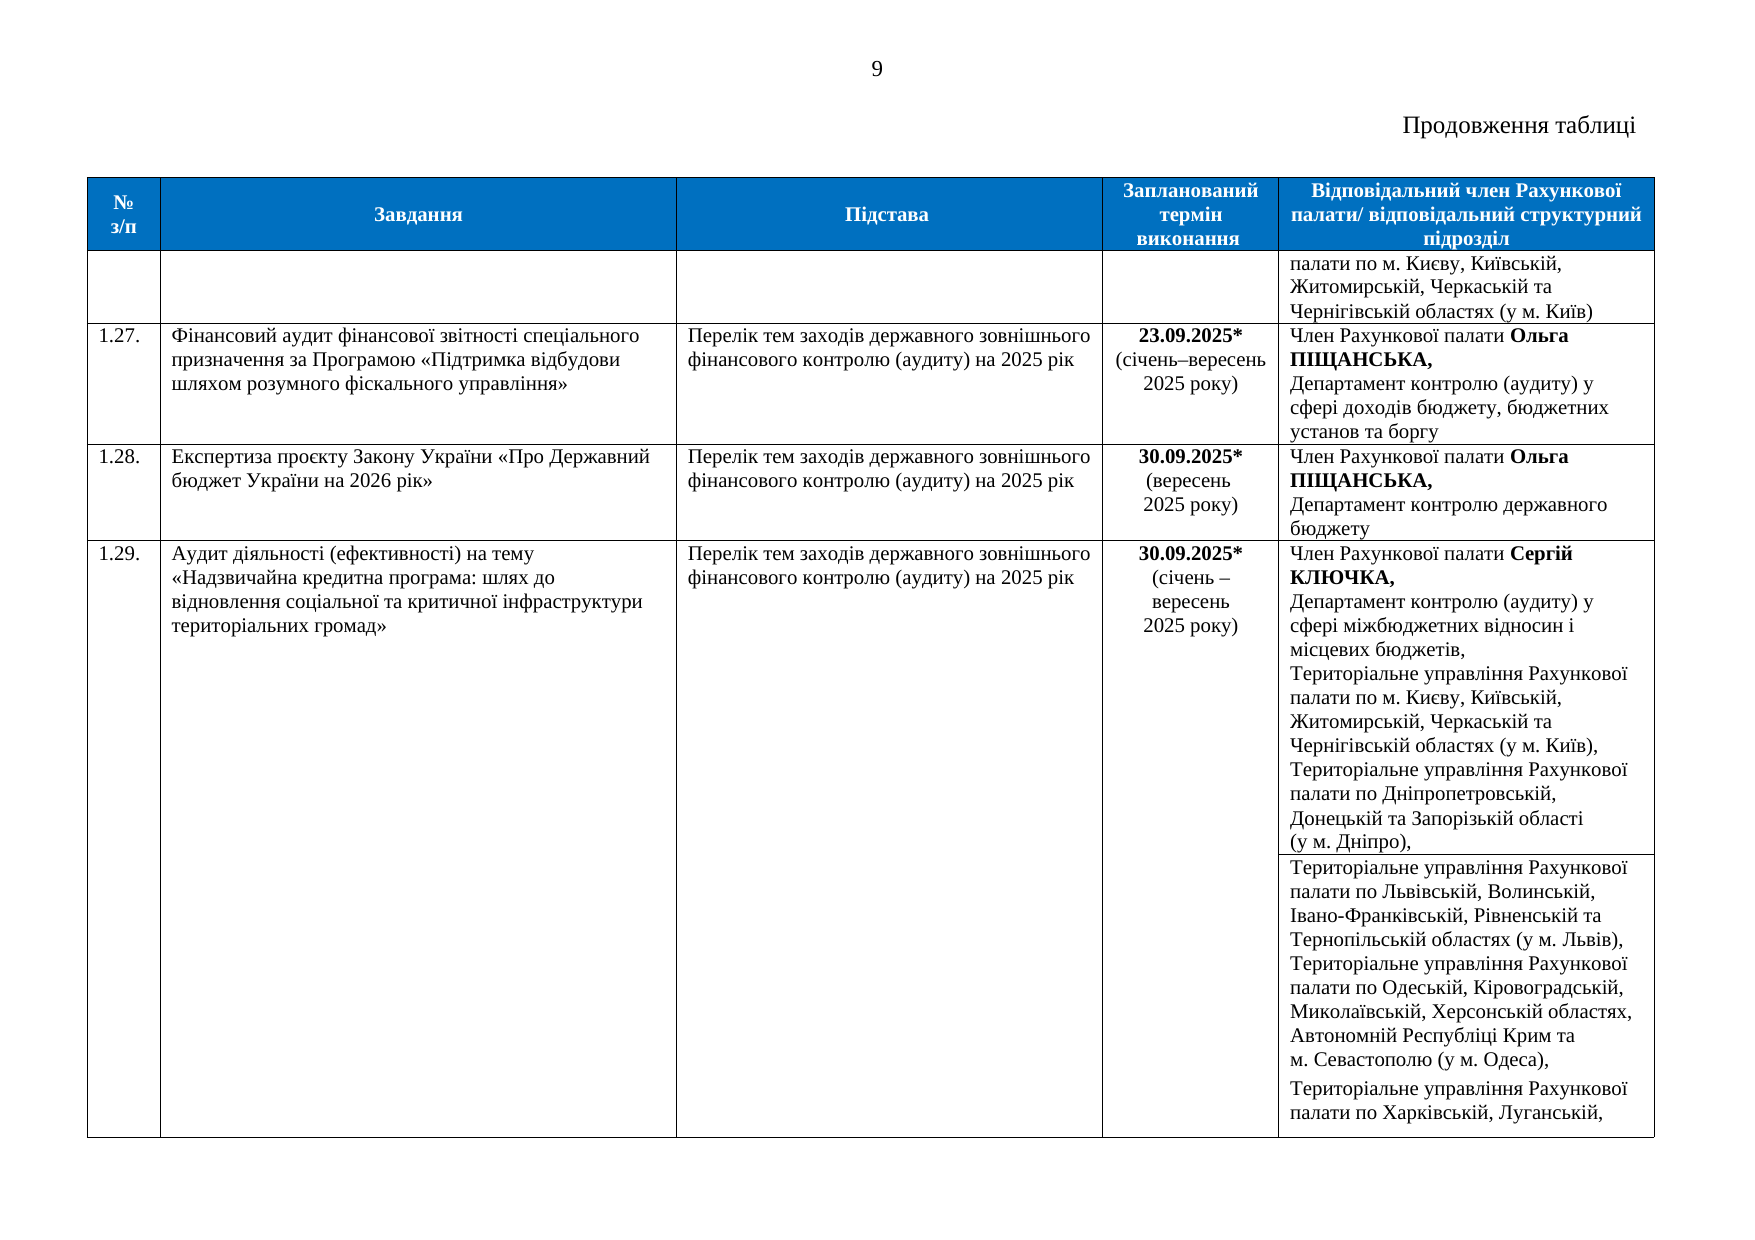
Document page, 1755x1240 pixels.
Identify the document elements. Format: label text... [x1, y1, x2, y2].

table_cell [161, 251, 676, 323]
table_cell Територіальне управління Рахункової палати по Львівській, Волинській, Івано-Франківській, Рівненській та Тернопільській областях (у м. Львів), Територіальне управління Рахункової палати по Одеській, Кіровоградській, Миколаївській, Херсонській областях, Автономній Республіці Крим та м. Севастополю (у м. Одеса), [1279, 855, 1654, 1076]
table_cell [88, 324, 160, 443]
table_header Запланований термін виконання [1103, 178, 1278, 250]
table_cell Перелік тем заходів державного зовнішнього фінансового контролю (аудиту) на 2025 рік [677, 445, 1102, 540]
table_cell [88, 251, 160, 323]
table_cell 30.09.2025* (вересень 2025 року) [1103, 445, 1278, 540]
table_cell Перелік тем заходів державного зовнішнього фінансового контролю (аудиту) на 2025 рік [677, 541, 1102, 1136]
table_cell 30.09.2025* (січень – вересень 2025 року) [1103, 541, 1278, 1136]
table_cell [88, 541, 160, 1136]
table_header № з/п [88, 178, 160, 250]
table_cell Аудит діяльності (ефективності) на тему «Надзвичайна кредитна програма: шлях до відновлення соціальної та критичної інфраструктури територіальних громад» [161, 541, 676, 1136]
table_header Підстава [677, 178, 1102, 250]
table_cell [1103, 251, 1278, 323]
table_header Відповідальний член Рахункової палати/ відповідальний структурний підрозділ [1279, 178, 1654, 250]
table_cell Фінансовий аудит фінансової звітності спеціального призначення за Програмою «Підтримка відбудови шляхом розумного фіскального управління» [161, 324, 676, 443]
table_cell палати по м. Києву, Київській, Житомирській, Черкаській та Чернігівській областях (у м. Київ) [1279, 251, 1654, 323]
table_cell Член Рахункової палати Сергій КЛЮЧКА, Департамент контролю (аудиту) у сфері міжбюджетних відносин і місцевих бюджетів, Територіальне управління Рахункової палати по м. Києву, Київській, Житомирській, Черкаській та Чернігівській областях (у м. Київ), Територіальне управління Рахункової палати по Дніпропетровській, Донецькій та Запорізькій області (у м. Дніпро), [1279, 541, 1654, 853]
table_cell Перелік тем заходів державного зовнішнього фінансового контролю (аудиту) на 2025 рік [677, 324, 1102, 443]
table_cell Експертиза проєкту Закону України «Про Державний бюджет України на 2026 рік» [161, 445, 676, 540]
table_cell 23.09.2025* (січень–вересень 2025 року) [1103, 324, 1278, 443]
table_cell Член Рахункової палати Ольга ПІЩАНСЬКА, Департамент контролю державного бюджету [1279, 445, 1654, 540]
table_cell Член Рахункової палати Ольга ПІЩАНСЬКА, Департамент контролю (аудиту) у сфері доходів бюджету, бюджетних установ та боргу [1279, 324, 1654, 443]
table_cell [677, 251, 1102, 323]
table_header Завдання [161, 178, 676, 250]
table_cell [88, 445, 160, 540]
table_cell Територіальне управління Рахункової палати по Харківській, Луганській, [1279, 1076, 1654, 1136]
